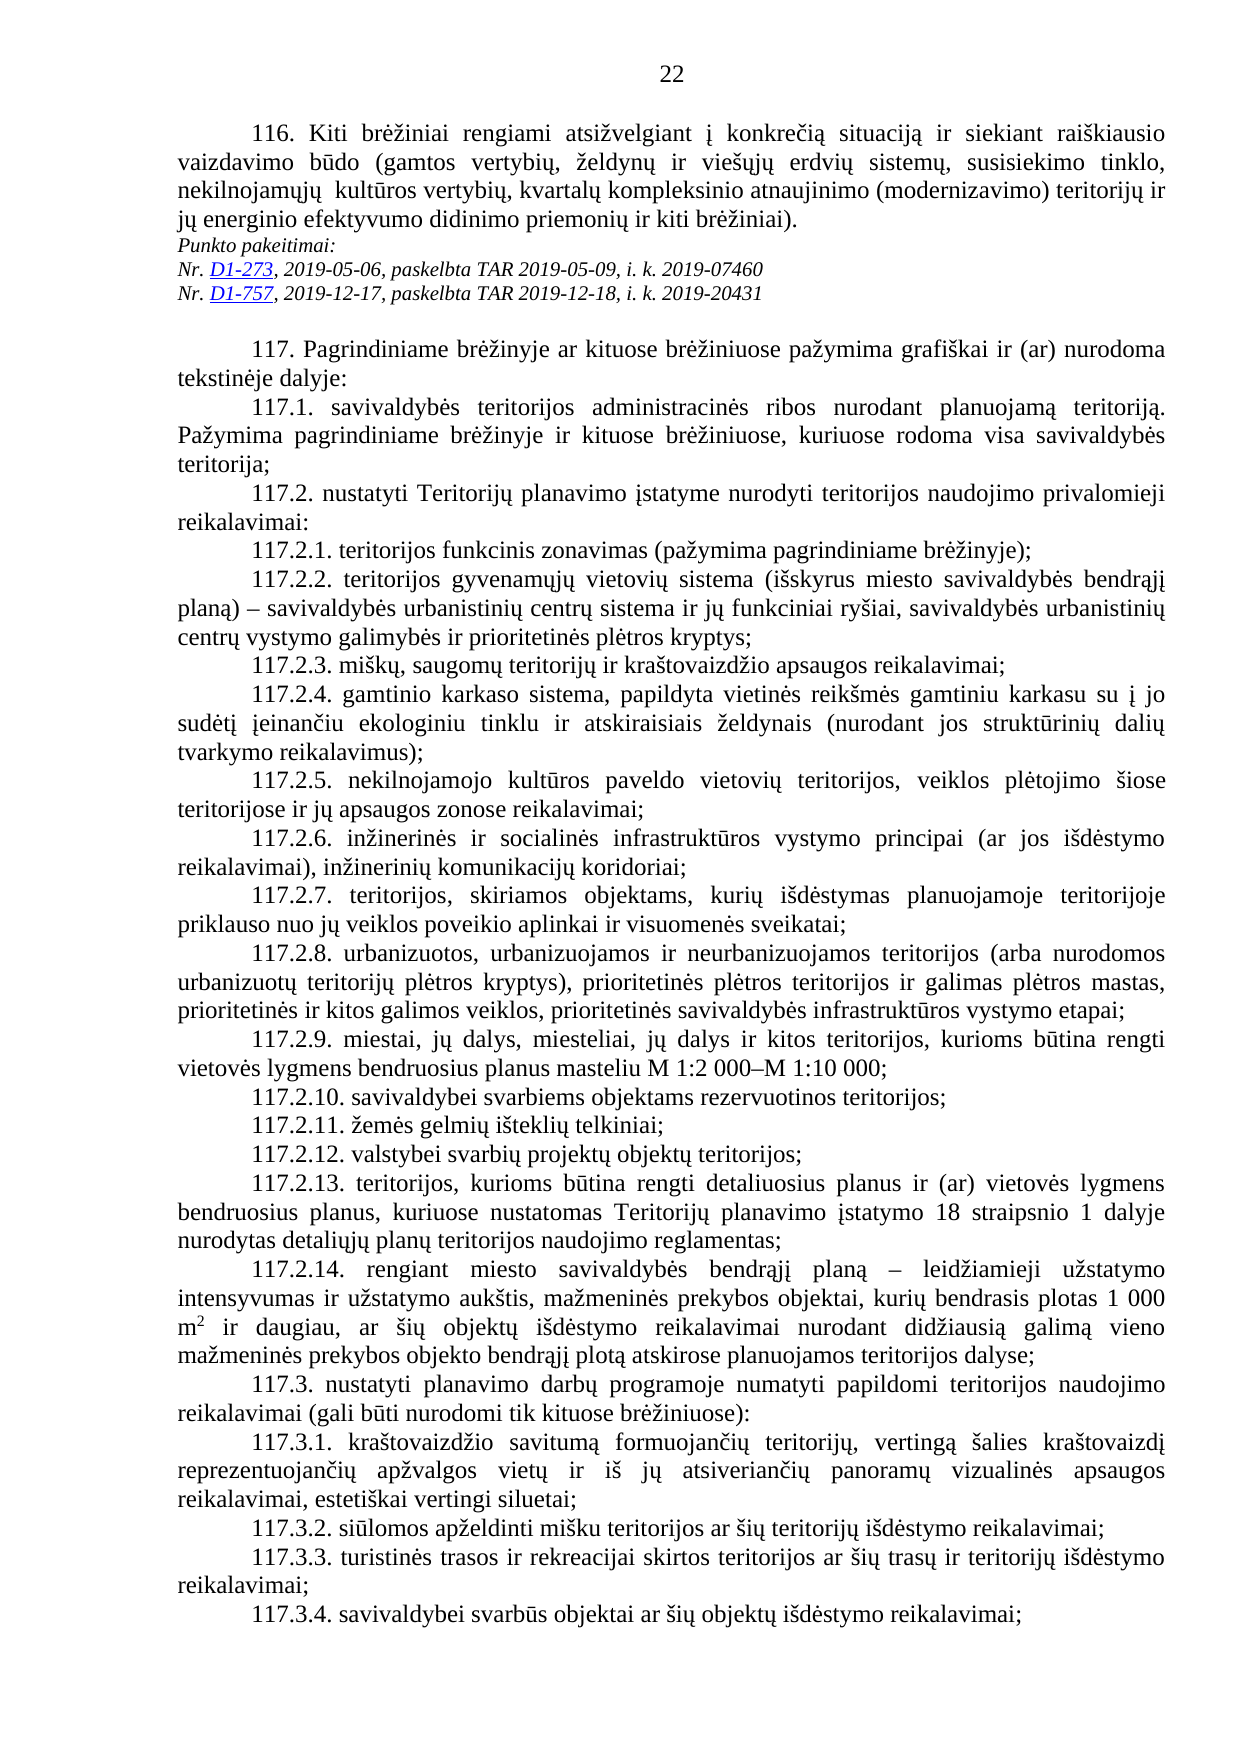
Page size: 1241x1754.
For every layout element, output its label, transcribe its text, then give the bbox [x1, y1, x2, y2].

text 117. Pagrindiniame brėžinyje ar kituose brėžiniuose pažymima grafiškai ir (ar) nurodoma tekstinėje dalyje: [177, 334, 1166, 392]
text 117.3.3. turistinės trasos ir rekreacijai skirtos teritorijos ar šių trasų ir teritorijų išdėstymo reikalavimai; [177, 1542, 1166, 1599]
text Nr. D1-273, 2019-05-06, paskelbta TAR 2019-05-09, i. k. 2019-07460 [177, 257, 1166, 281]
text 117.3.4. savivaldybei svarbūs objektai ar šių objektų išdėstymo reikalavimai; [177, 1599, 1166, 1628]
text 117.2.2. teritorijos gyvenamųjų vietovių sistema (išskyrus miesto savivaldybės bendrąjį planą) – savivaldybės urbanistinių centrų sistema ir jų funkciniai ryšiai, savivaldybės urbanistinių centrų vystymo galimybės ir prioritetinės plėtros kryptys; [177, 564, 1166, 650]
text 117.3. nustatyti planavimo darbų programoje numatyti papildomi teritorijos naudojimo reikalavimai (gali būti nurodomi tik kituose brėžiniuose): [177, 1369, 1166, 1427]
text 117.3.1. kraštovaizdžio savitumą formuojančių teritorijų, vertingą šalies kraštovaizdį reprezentuojančių apžvalgos vietų ir iš jų atsiveriančių panoramų vizualinės apsaugos reikalavimai, estetiškai vertingi siluetai; [177, 1427, 1166, 1513]
text 117.2.7. teritorijos, skiriamos objektams, kurių išdėstymas planuojamoje teritorijoje priklauso nuo jų veiklos poveikio aplinkai ir visuomenės sveikatai; [177, 880, 1166, 938]
text 117.2.4. gamtinio karkaso sistema, papildyta vietinės reikšmės gamtiniu karkasu su į jo sudėtį įeinančiu ekologiniu tinklu ir atskiraisiais želdynais (nurodant jos struktūrinių dalių tvarkymo reikalavimus); [177, 679, 1166, 765]
text 117.2.6. inžinerinės ir socialinės infrastruktūros vystymo principai (ar jos išdėstymo reikalavimai), inžinerinių komunikacijų koridoriai; [177, 823, 1166, 880]
text Punkto pakeitimai: [177, 233, 1166, 257]
text 117.2.5. nekilnojamojo kultūros paveldo vietovių teritorijos, veiklos plėtojimo šiose teritorijose ir jų apsaugos zonose reikalavimai; [177, 765, 1166, 823]
text 117.2. nustatyti Teritorijų planavimo įstatyme nurodyti teritorijos naudojimo privalomieji reikalavimai: [177, 478, 1166, 535]
text 117.2.3. miškų, saugomų teritorijų ir kraštovaizdžio apsaugos reikalavimai; [177, 650, 1166, 679]
text 117.2.8. urbanizuotos, urbanizuojamos ir neurbanizuojamos teritorijos (arba nurodomos urbanizuotų teritorijų plėtros kryptys), prioritetinės plėtros teritorijos ir galimas plėtros mastas, prioritetinės ir kitos galimos veiklos, prioritetinės savivaldybės infrastruktūros vystymo etapai; [177, 938, 1166, 1024]
text 117.2.9. miestai, jų dalys, miesteliai, jų dalys ir kitos teritorijos, kurioms būtina rengti vietovės lygmens bendruosius planus masteliu M 1:2 000–M 1:10 000; [177, 1024, 1166, 1082]
text 117.1. savivaldybės teritorijos administracinės ribos nurodant planuojamą teritoriją. Pažymima pagrindiniame brėžinyje ir kituose brėžiniuose, kuriuose rodoma visa savivaldybės teritorija; [177, 392, 1166, 478]
text 117.3.2. siūlomos apželdinti mišku teritorijos ar šių teritorijų išdėstymo reikalavimai; [177, 1513, 1166, 1542]
text 117.2.10. savivaldybei svarbiems objektams rezervuotinos teritorijos; [177, 1082, 1166, 1110]
text 117.2.13. teritorijos, kurioms būtina rengti detaliuosius planus ir (ar) vietovės lygmens bendruosius planus, kuriuose nustatomas Teritorijų planavimo įstatymo 18 straipsnio 1 dalyje nurodytas detaliųjų planų teritorijos naudojimo reglamentas; [177, 1168, 1166, 1254]
text Nr. D1-757, 2019-12-17, paskelbta TAR 2019-12-18, i. k. 2019-20431 [177, 281, 1166, 305]
text 117.2.1. teritorijos funkcinis zonavimas (pažymima pagrindiniame brėžinyje); [177, 535, 1166, 564]
text 116. Kiti brėžiniai rengiami atsižvelgiant į konkrečią situaciją ir siekiant raiškiausio vaizdavimo būdo (gamtos vertybių, želdynų ir viešųjų erdvių sistemų, susisiekimo tinklo, nekilnojamųjų kultūros vertybių, kvartalų kompleksinio atnaujinimo (modernizavimo) teritorijų ir jų energinio efektyvumo didinimo priemonių ir kiti brėžiniai). [177, 118, 1166, 233]
text 117.2.12. valstybei svarbių projektų objektų teritorijos; [177, 1139, 1166, 1168]
text 117.2.11. žemės gelmių išteklių telkiniai; [177, 1110, 1166, 1139]
text 117.2.14. rengiant miesto savivaldybės bendrąjį planą – leidžiamieji užstatymo intensyvumas ir užstatymo aukštis, mažmeninės prekybos objektai, kurių bendrasis plotas 1 000 m2 ir daugiau, ar šių objektų išdėstymo reikalavimai nurodant didžiausią galimą vieno mažmeninės prekybos objekto bendrąjį plotą atskirose planuojamos teritorijos dalyse; [177, 1254, 1166, 1369]
